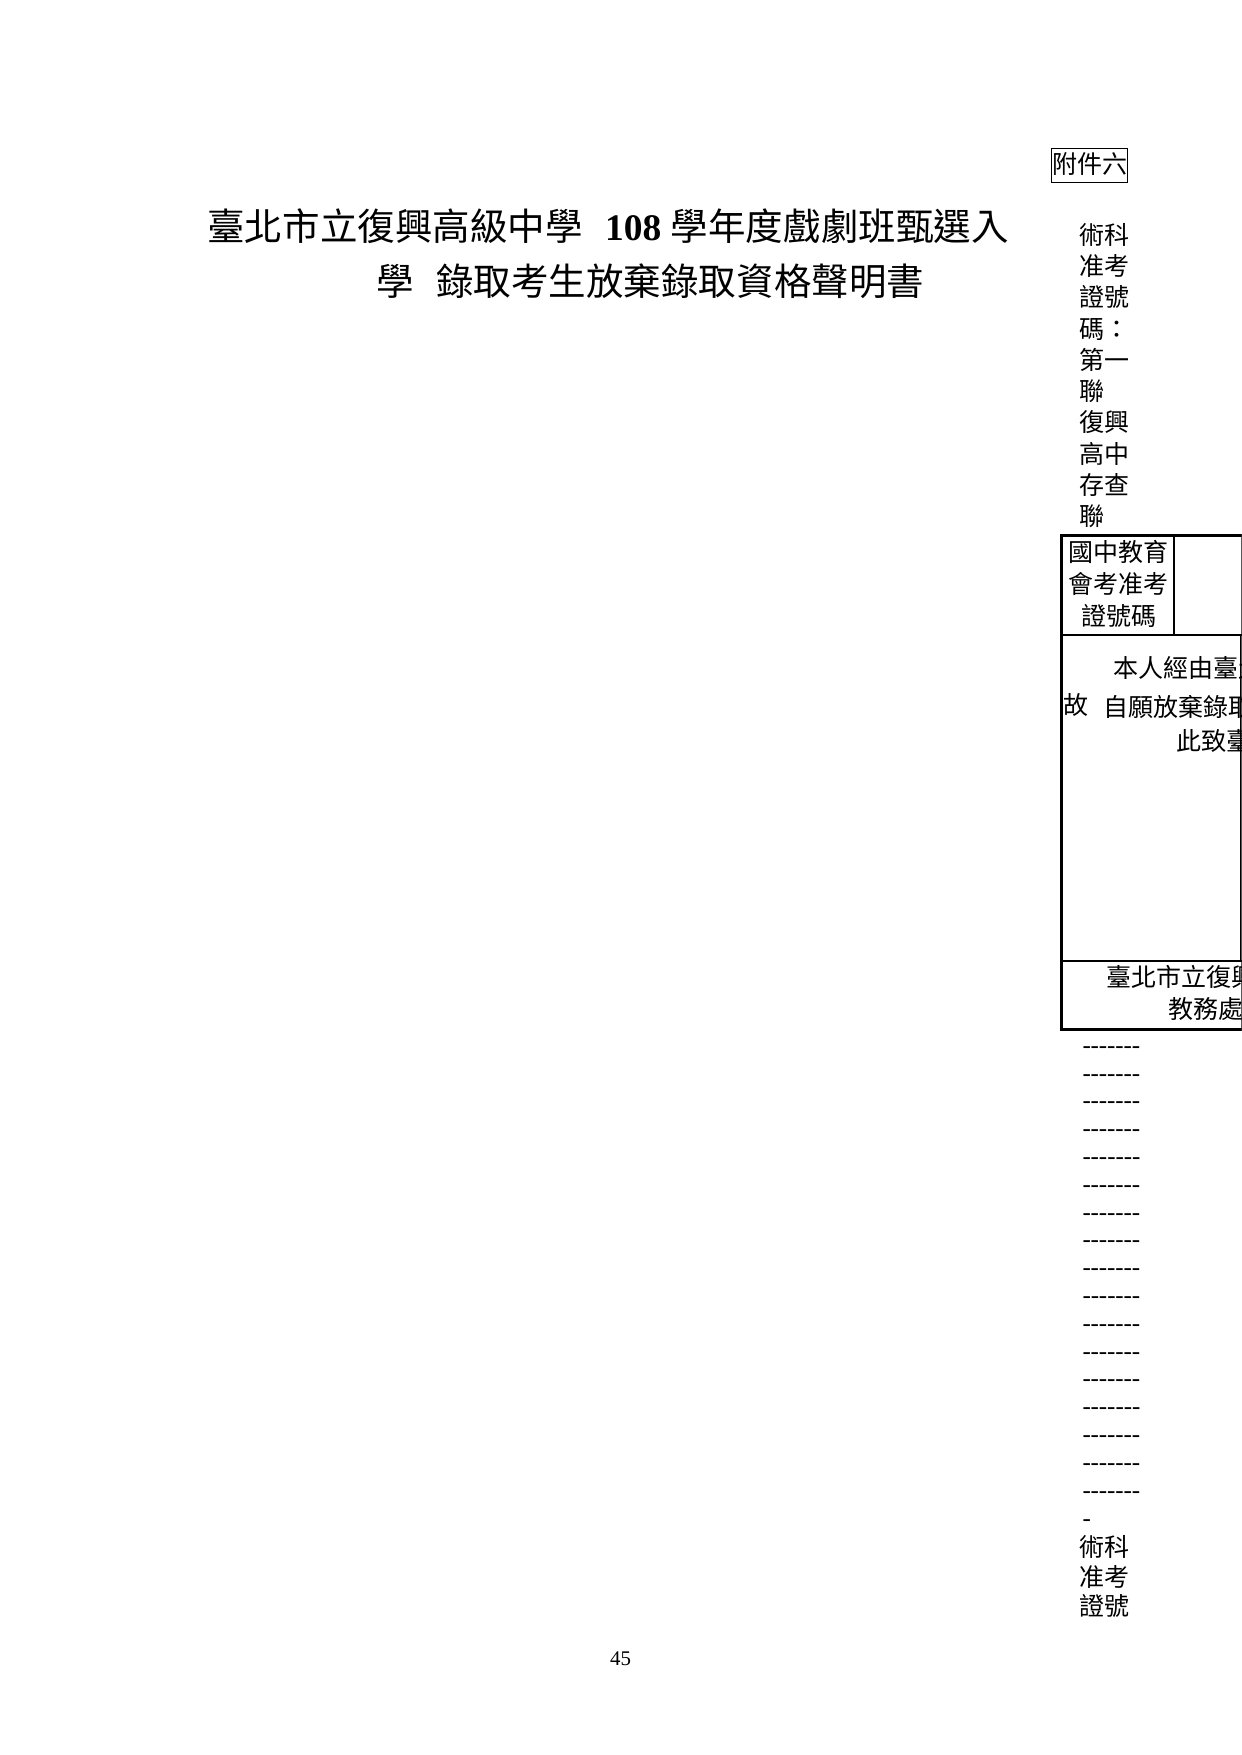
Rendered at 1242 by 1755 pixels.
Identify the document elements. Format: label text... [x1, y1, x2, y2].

text ------------------------------------------------------------------------------------------------------------------------ [1082, 1031, 1148, 1532]
table_cell 臺北市立復興高級中學 教務處蓋章 [1063, 962, 1241, 1028]
table_header 國中教育 會考准考 證號碼 [1063, 537, 1173, 634]
text 臺北市立復興高級中學 108 學年度戲劇班甄選入學 錄取考生放棄錄取資格聲明書 [207, 197, 1043, 306]
text 術科准考證號 [1079, 1532, 1148, 1620]
table_header [1175, 537, 1241, 634]
text 附件六 [1052, 142, 1148, 178]
text 術科准考證號碼： 第一聯 復興高中存查聯 [1079, 218, 1148, 530]
table_cell 本人經由臺北市立復興高級中學108學年度戲劇班甄選入學招生，錄取貴校戲劇班，現因故 自願放棄錄取資格，並絕不以任何理由要求重新受理錄取報到，絕無異議，特此聲明。 此致臺北市立復興高級中學 考生簽名: 家長雙方（或監護人）簽章: 日期: 108年 月 日 [1063, 636, 1240, 960]
